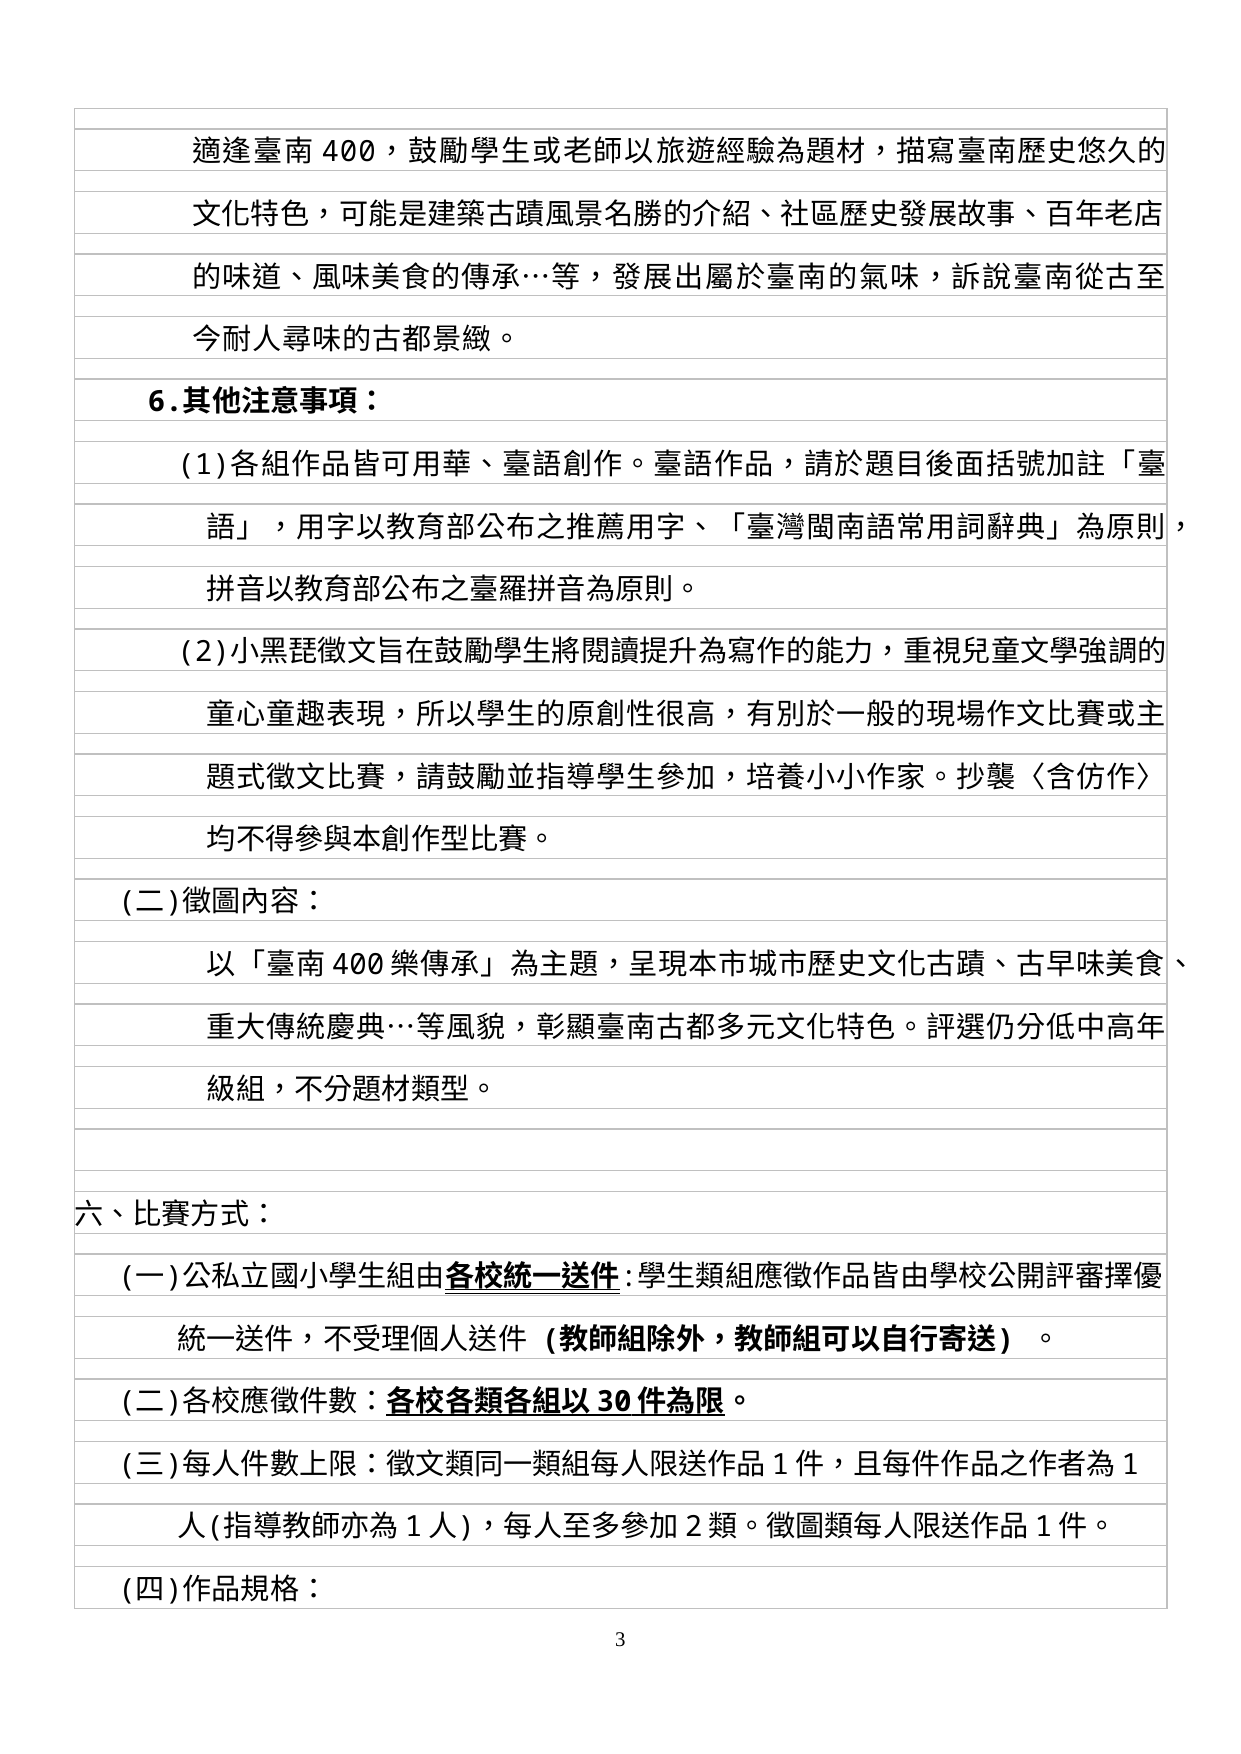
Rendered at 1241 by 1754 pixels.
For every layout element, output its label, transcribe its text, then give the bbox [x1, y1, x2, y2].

text (1)各組作品皆可用華、臺語創作。臺語作品，請於題目後面括號加註「臺語」，用字以教育部公布之推薦用字、「臺灣閩南語常用詞辭典」為原則，拼音以教育部公布之臺羅拼音為原則。 [177, 546, 1166, 566]
text 題式徵文比賽，請鼓勵並指導學生參加，培養小小作家。抄襲〈含仿作〉 [177, 755, 1166, 795]
text [118, 1421, 1166, 1441]
text [177, 609, 1166, 628]
text 統一送件，不受理個人送件 (教師組除外，教師組可以自行寄送) 。 [118, 1317, 1166, 1358]
text 以「臺南400樂傳承」為主題，呈現本市城市歷史文化古蹟、古早味美食、重大傳統慶典…等風貌，彰顯臺南古都多元文化特色。評選仍分低中高年級組，不分題材類型。 [207, 1046, 1166, 1066]
text 以「臺南400樂傳承」為主題，呈現本市城市歷史文化古蹟、古早味美食、重大傳統慶典…等風貌，彰顯臺南古都多元文化特色。評選仍分低中高年級組，不分題材類型。 [207, 1067, 1166, 1108]
text (四)作品規格： [118, 1567, 1166, 1608]
text [118, 1359, 1166, 1378]
text [192, 234, 1166, 253]
text [118, 859, 1166, 878]
text [75, 1171, 1166, 1191]
text 人(指導教師亦為1人)，每人至多參加2類。徵圖類每人限送作品1件。 [118, 1505, 1166, 1545]
text (1)各組作品皆可用華、臺語創作。臺語作品，請於題目後面括號加註「臺語」，用字以教育部公布之推薦用字、「臺灣閩南語常用詞辭典」為原則，拼音以教育部公布之臺羅拼音為原則。 [177, 567, 1166, 608]
text [118, 1546, 1166, 1566]
text 適逢臺南400，鼓勵學生或老師以旅遊經驗為題材，描寫臺南歷史悠久的 [192, 130, 1166, 170]
text 六、比賽方式： [75, 1192, 1166, 1233]
text (1)各組作品皆可用華、臺語創作。臺語作品，請於題目後面括號加註「臺語」，用字以教育部公布之推薦用字、「臺灣閩南語常用詞辭典」為原則，拼音以教育部公布之臺羅拼音為原則。 [177, 484, 1166, 503]
text [177, 671, 1166, 691]
text [118, 1234, 1166, 1253]
text (1)各組作品皆可用華、臺語創作。臺語作品，請於題目後面括號加註「臺語」，用字以教育部公布之推薦用字、「臺灣閩南語常用詞辭典」為原則，拼音以教育部公布之臺羅拼音為原則。 [177, 505, 1166, 545]
text (三)每人件數上限：徵文類同一類組每人限送作品1件，且每件作品之作者為1 [118, 1442, 1166, 1483]
text [118, 1296, 1166, 1316]
text [192, 171, 1166, 191]
text 以「臺南400樂傳承」為主題，呈現本市城市歷史文化古蹟、古早味美食、重大傳統慶典…等風貌，彰顯臺南古都多元文化特色。評選仍分低中高年級組，不分題材類型。 [207, 1005, 1166, 1045]
text 文化特色，可能是建築古蹟風景名勝的介紹、社區歷史發展故事、百年老店 [192, 192, 1166, 233]
text (一)公私立國小學生組由各校統一送件:學生類組應徵作品皆由學校公開評審擇優 [118, 1255, 1166, 1295]
text 今耐人尋味的古都景緻。 [192, 317, 1166, 358]
text (2)小黑琵徵文旨在鼓勵學生將閱讀提升為寫作的能力，重視兒童文學強調的 [177, 630, 1166, 670]
text [118, 1484, 1166, 1503]
text 的味道、風味美食的傳承…等，發展出屬於臺南的氣味，訴說臺南從古至 [192, 255, 1166, 295]
text [192, 296, 1166, 316]
text (二)徵圖內容： [118, 880, 1166, 920]
text (1)各組作品皆可用華、臺語創作。臺語作品，請於題目後面括號加註「臺語」，用字以教育部公布之推薦用字、「臺灣閩南語常用詞辭典」為原則，拼音以教育部公布之臺羅拼音為原則。 [177, 421, 1166, 441]
text [192, 109, 1166, 128]
text [148, 359, 1166, 378]
text 童心童趣表現，所以學生的原創性很高，有別於一般的現場作文比賽或主 [177, 692, 1166, 733]
text (1)各組作品皆可用華、臺語創作。臺語作品，請於題目後面括號加註「臺語」，用字以教育部公布之推薦用字、「臺灣閩南語常用詞辭典」為原則，拼音以教育部公布之臺羅拼音為原則。 [177, 442, 1166, 483]
text 以「臺南400樂傳承」為主題，呈現本市城市歷史文化古蹟、古早味美食、重大傳統慶典…等風貌，彰顯臺南古都多元文化特色。評選仍分低中高年級組，不分題材類型。 [207, 984, 1166, 1003]
text 均不得參與本創作型比賽。 [177, 817, 1166, 858]
text (二)各校應徵件數：各校各類各組以30件為限。 [118, 1380, 1166, 1420]
text 以「臺南400樂傳承」為主題，呈現本市城市歷史文化古蹟、古早味美食、重大傳統慶典…等風貌，彰顯臺南古都多元文化特色。評選仍分低中高年級組，不分題材類型。 [207, 921, 1166, 941]
text [177, 734, 1166, 753]
text 6.其他注意事項： [148, 380, 1166, 420]
text [177, 796, 1166, 816]
text 以「臺南400樂傳承」為主題，呈現本市城市歷史文化古蹟、古早味美食、重大傳統慶典…等風貌，彰顯臺南古都多元文化特色。評選仍分低中高年級組，不分題材類型。 [207, 942, 1166, 983]
